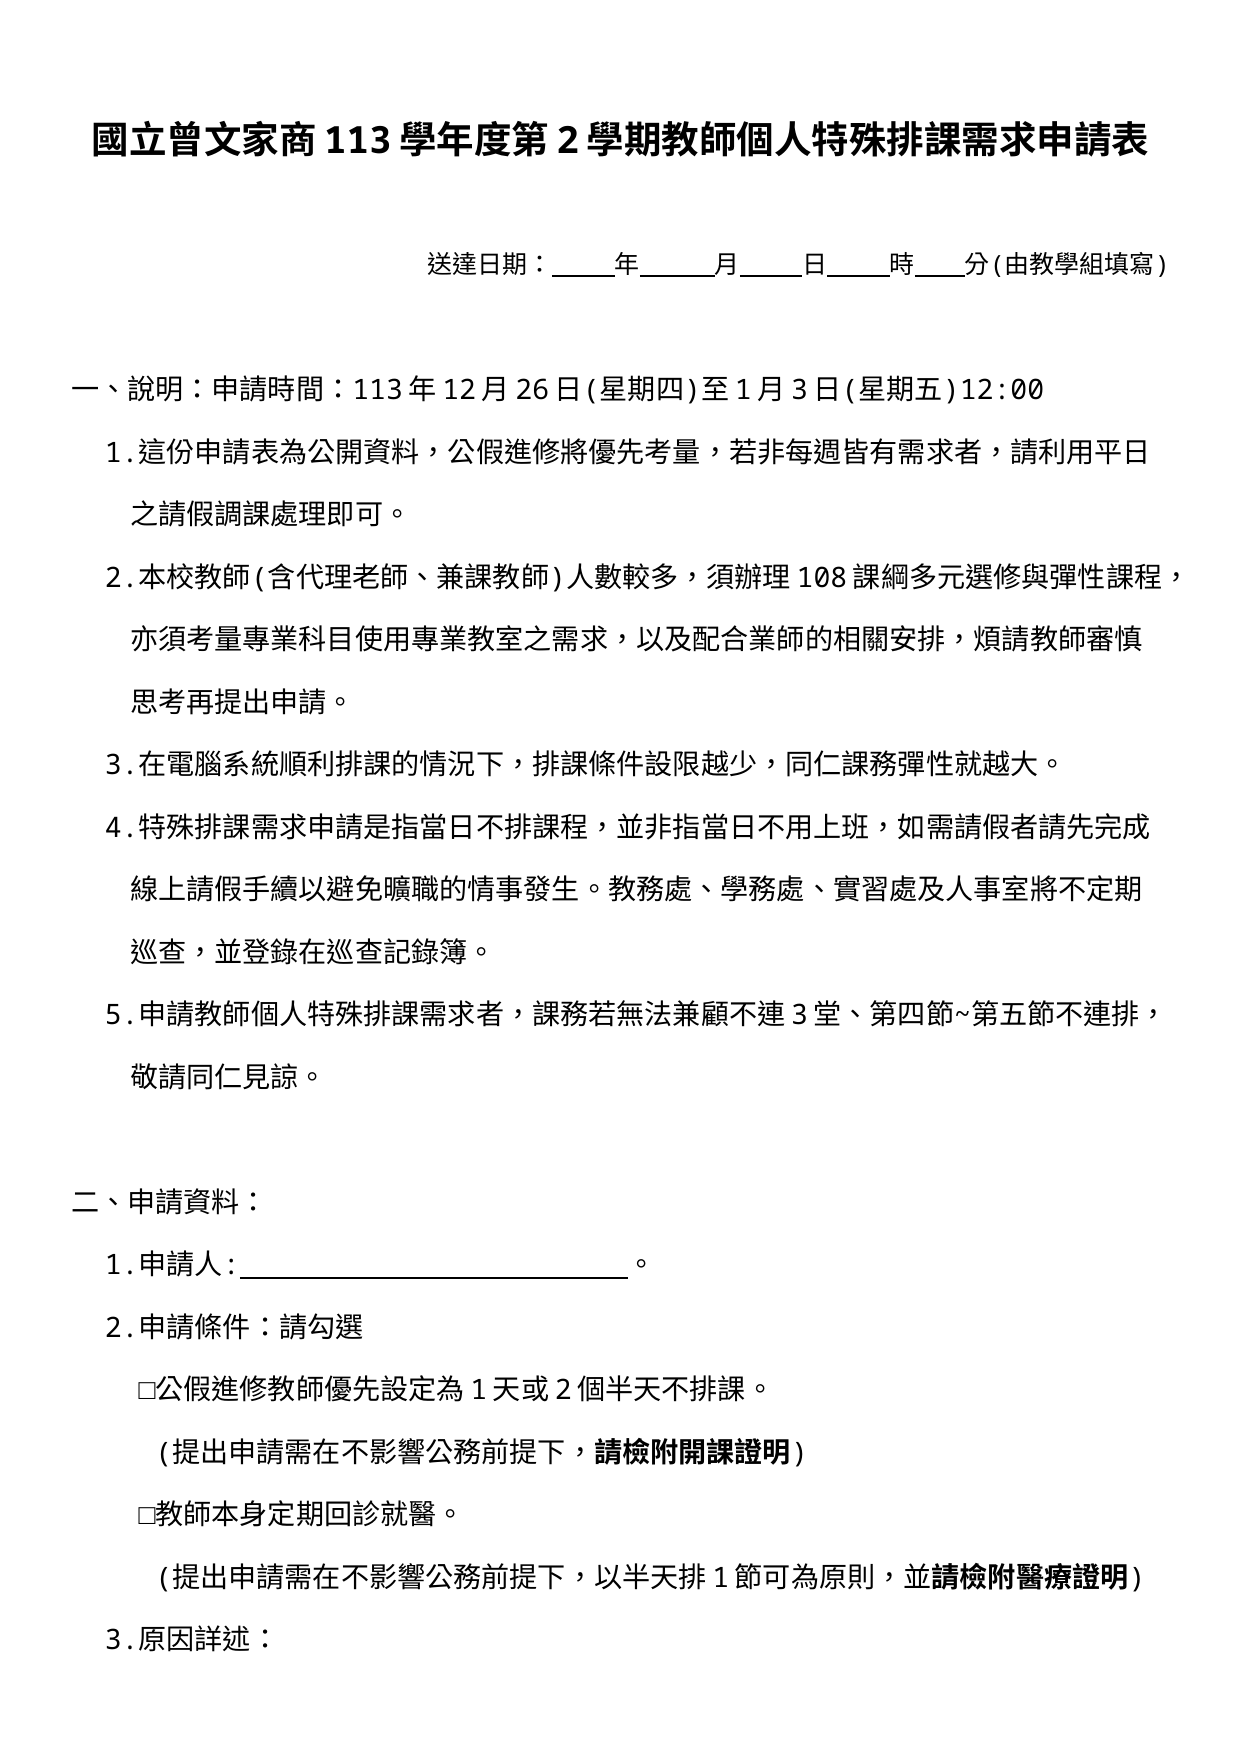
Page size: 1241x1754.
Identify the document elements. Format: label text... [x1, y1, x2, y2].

text 3.原因詳述： [71, 1596, 1169, 1658]
text □公假進修教師優先設定為1天或2個半天不排課。 [71, 1346, 1169, 1408]
text □教師本身定期回診就醫。 [71, 1471, 1169, 1533]
text 一、說明：申請時間：113年12月26日(星期四)至1月3日(星期五)12:00 [71, 346, 1169, 408]
text 1.申請人: 。 [71, 1221, 1169, 1283]
text 3.在電腦系統順利排課的情況下，排課條件設限越少，同仁課務彈性就越大。 [71, 721, 1169, 783]
text 1.這份申請表為公開資料，公假進修將優先考量，若非每週皆有需求者，請利用平日之請假調課處理即可。 [71, 408, 1169, 533]
text (提出申請需在不影響公務前提下，請檢附開課證明) [71, 1408, 1169, 1471]
text 2.本校教師(含代理老師、兼課教師)人數較多，須辦理108課綱多元選修與彈性課程，亦須考量專業科目使用專業教室之需求，以及配合業師的相關安排，煩請教師審慎思考再提出申請。 [71, 533, 1169, 721]
text 國立曾文家商113學年度第2學期教師個人特殊排課需求申請表 [71, 96, 1169, 158]
text 4.特殊排課需求申請是指當日不排課程，並非指當日不用上班，如需請假者請先完成線上請假手續以避免曠職的情事發生。教務處、學務處、實習處及人事室將不定期巡查，並登錄在巡查記錄簿。 [71, 783, 1169, 971]
text 5.申請教師個人特殊排課需求者，課務若無法兼顧不連3堂、第四節~第五節不連排，敬請同仁見諒。 [71, 971, 1169, 1096]
text (提出申請需在不影響公務前提下，以半天排1節可為原則，並請檢附醫療證明) [71, 1533, 1169, 1596]
text 2.申請條件：請勾選 [71, 1283, 1169, 1346]
text 送達日期： 年 月 日 時 分(由教學組填寫) [71, 221, 1169, 283]
text 二、申請資料： [71, 1158, 1169, 1221]
